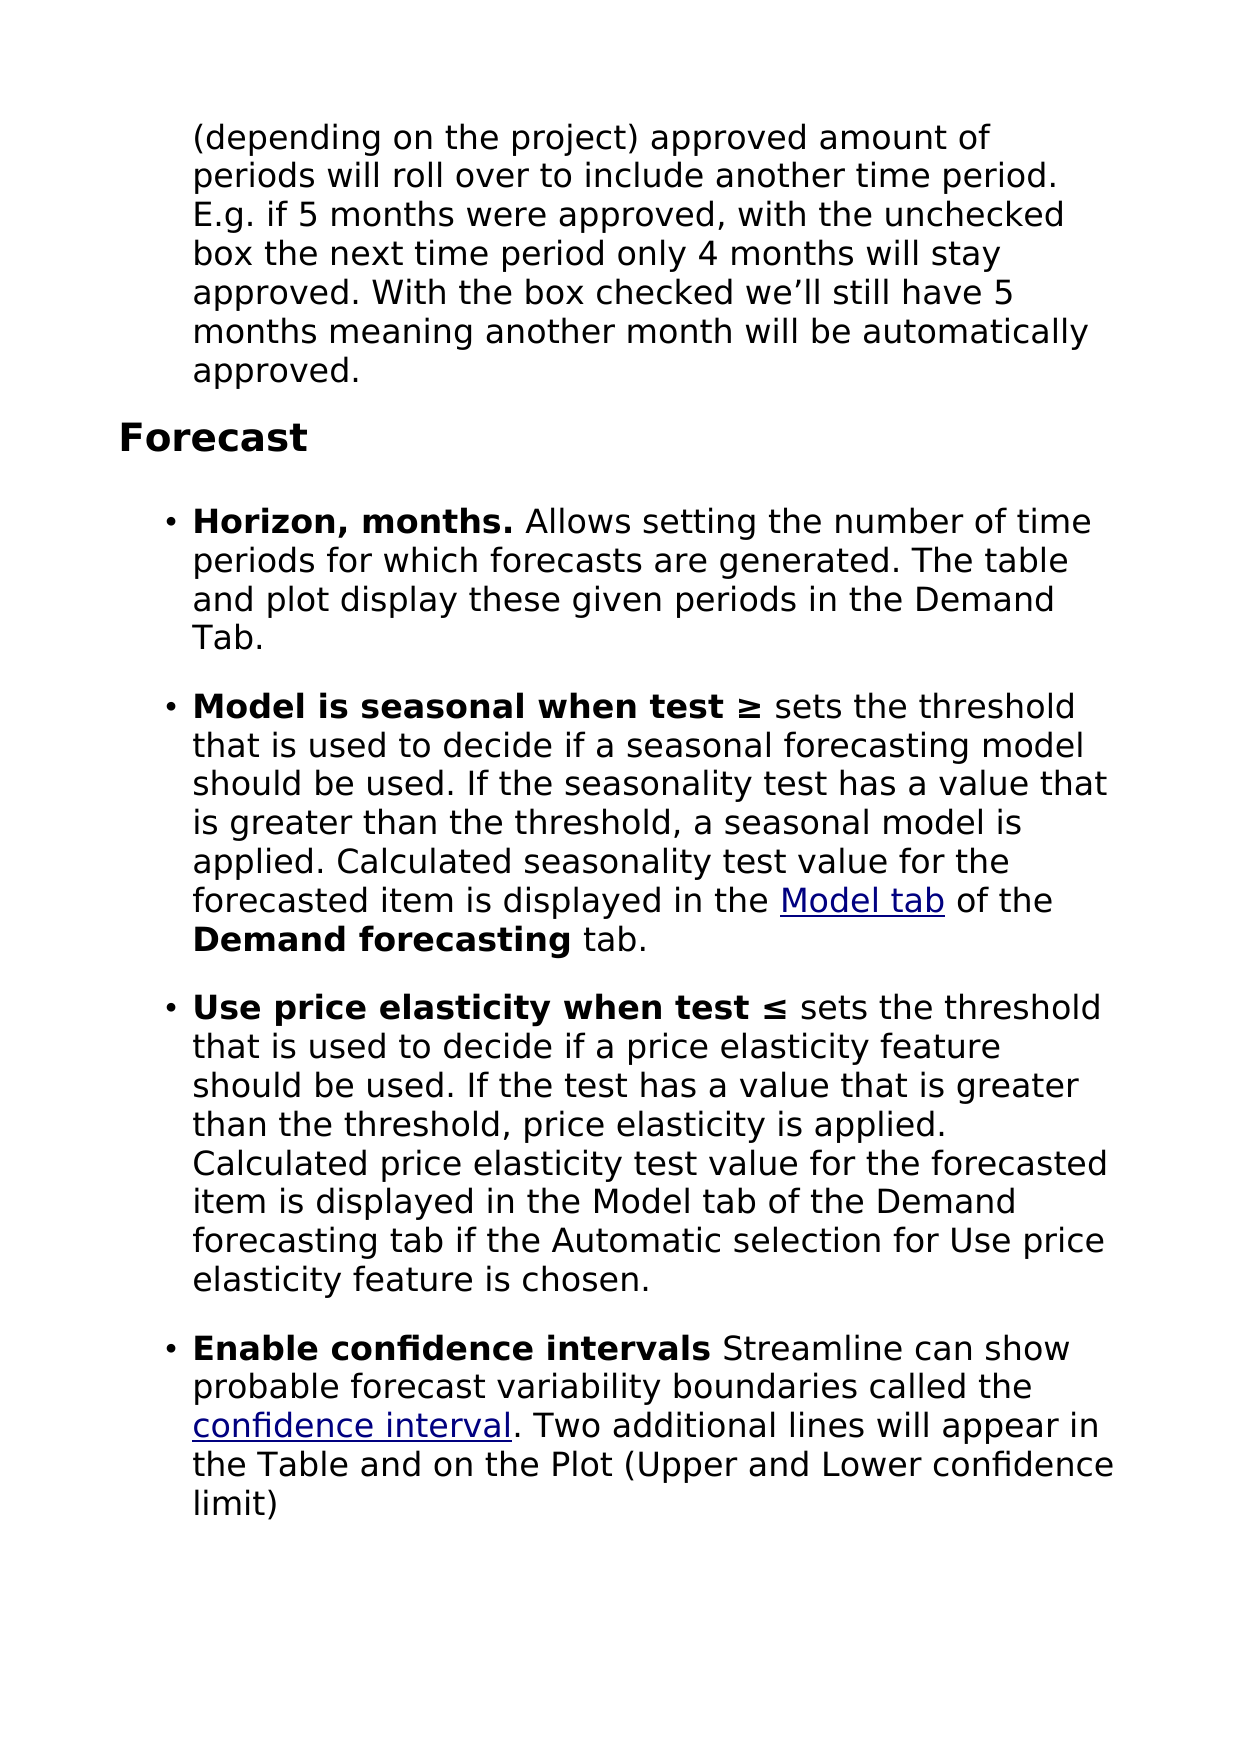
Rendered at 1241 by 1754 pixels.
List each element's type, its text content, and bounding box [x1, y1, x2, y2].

list Use price elasticity when test ≤ sets the threshold that is used to decide if a price elasticity feature should be used. If the test has a value that is greater than the threshold, price elasticity is applied. Calculated price elasticity test value for the forecasted item is displayed in the Model tab of the Demand forecasting tab if the Automatic selection for Use price elasticity feature is chosen. [177, 989, 1122, 1299]
subtitle Forecast [118, 415, 1122, 460]
list Model is seasonal when test ≥ sets the threshold that is used to decide if a seasonal forecasting model should be used. If the seasonality test has a value that is greater than the threshold, a seasonal model is applied. Calculated seasonality test value for the forecasted item is displayed in the Model tab of the Demand forecasting tab. [177, 687, 1122, 959]
list Enable confidence intervals Streamline can show probable forecast variability boundaries called the confidence interval. Two additional lines will appear in the Table and on the Plot (Upper and Lower confidence limit) [177, 1329, 1122, 1523]
list Horizon, months. Allows setting the number of time periods for which forecasts are generated. The table and plot display these given periods in the Demand Tab. [177, 502, 1122, 658]
list (depending on the project) approved amount of periods will roll over to include another time period. E.g. if 5 months were approved, with the unchecked box the next time period only 4 months will stay approved. With the box checked we’ll still have 5 months meaning another month will be automatically approved. [177, 118, 1122, 390]
